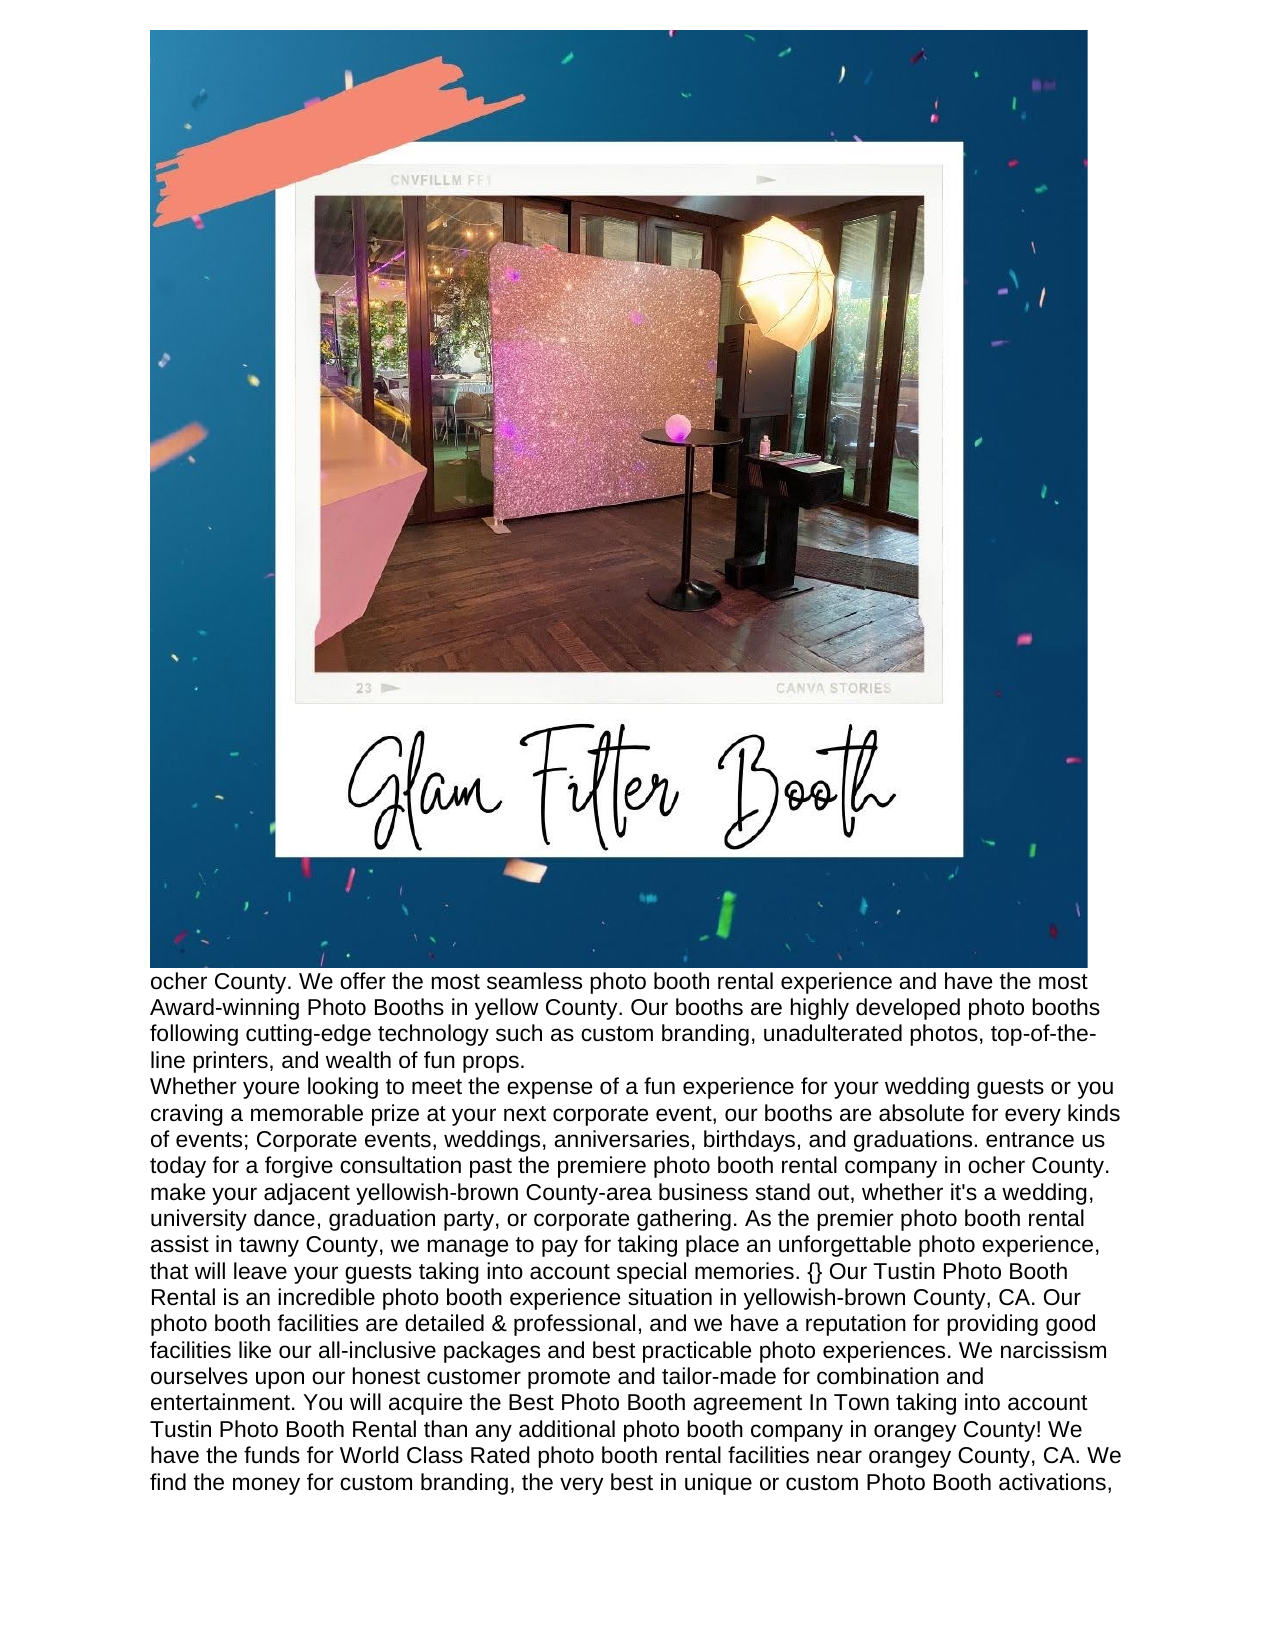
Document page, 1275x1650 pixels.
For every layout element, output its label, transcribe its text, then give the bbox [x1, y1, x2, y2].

text Whether youre looking to meet the expense of a fun experience for your wedding guests or you craving a memorable prize at your next corporate event, our booths are absolute for every kinds of events; Corporate events, weddings, anniversaries, birthdays, and graduations. entrance us today for a forgive consultation past the premiere photo booth rental company in ocher County. make your adjacent yellowish-brown County-area business stand out, whether it's a wedding, university dance, graduation party, or corporate gathering. As the premier photo booth rental assist in tawny County, we manage to pay for taking place an unforgettable photo experience, that will leave your guests taking into account special memories. {} Our Tustin Photo Booth Rental is an incredible photo booth experience situation in yellowish-brown County, CA. Our photo booth facilities are detailed & professional, and we have a reputation for providing good facilities like our all-inclusive packages and best practicable photo experiences. We narcissism ourselves upon our honest customer promote and tailor-made for combination and entertainment. You will acquire the Best Photo Booth agreement In Town taking into account Tustin Photo Booth Rental than any additional photo booth company in orangey County! We have the funds for World Class Rated photo booth rental facilities near orangey County, CA. We find the money for custom branding, the very best in unique or custom Photo Booth activations, [150, 1073, 1125, 1495]
text ocher County. We offer the most seamless photo booth rental experience and have the most Award-winning Photo Booths in yellow County. Our booths are highly developed photo booths following cutting-edge technology such as custom branding, unadulterated photos, top-of-the-line printers, and wealth of fun props. [150, 968, 1125, 1073]
picture [150, 30, 1088, 968]
